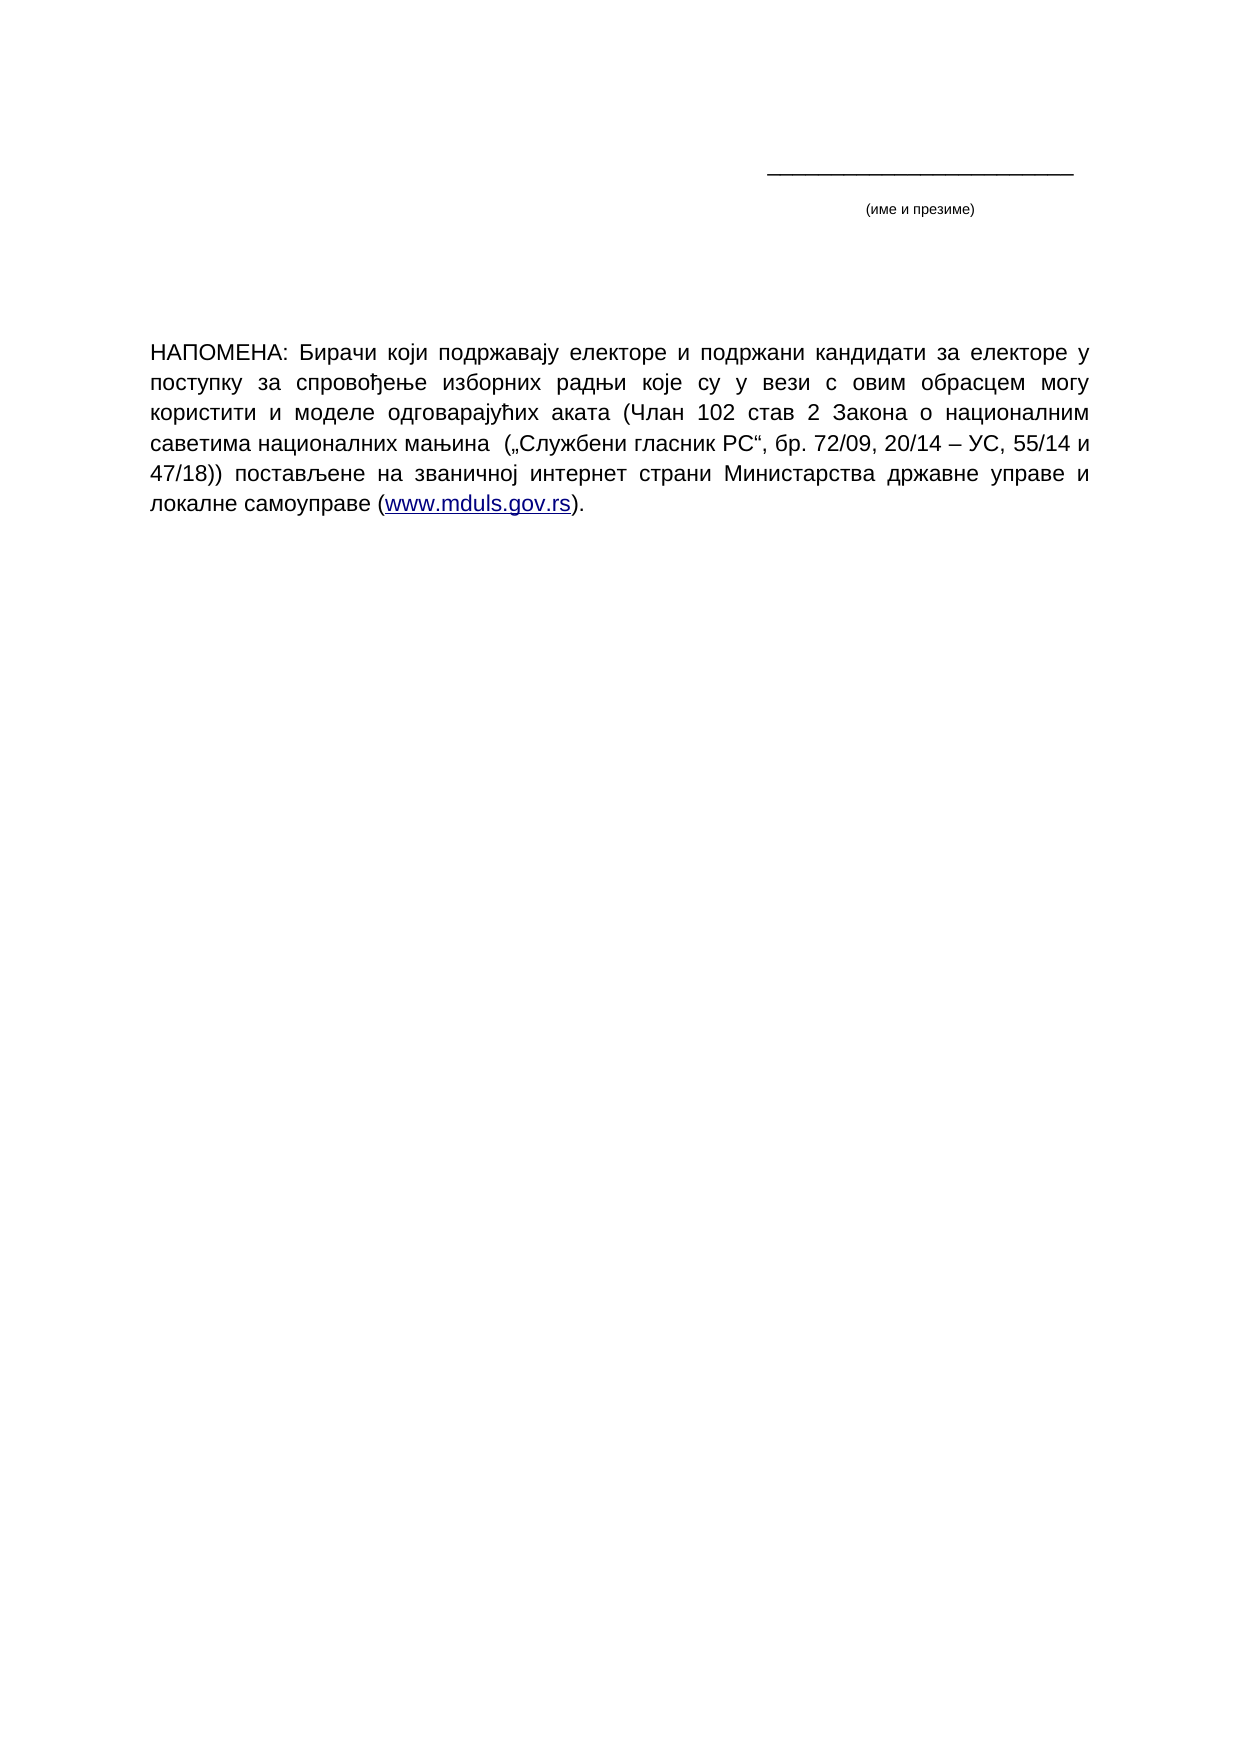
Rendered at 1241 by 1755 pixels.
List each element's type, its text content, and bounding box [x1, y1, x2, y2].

text НАПОМЕНА: Бирачи који подржавају електоре и подржани кандидати за електоре у поступку за спровођење изборних радњи које су у вези с овим обрасцем могу користити и моделе одговарајућих аката (Члан 102 став 2 Закона о националним саветима националних мањина („Службени гласник РС“, бр. 72/09, 20/14 – УС, 55/14 и 47/18)) постављене на званичној интернет страни Министарства државне управе и локалне самоуправе (www.mduls.gov.rs). [150, 339, 1090, 516]
text (име и презиме) [750, 201, 1090, 227]
text ________________________ [750, 150, 1090, 176]
